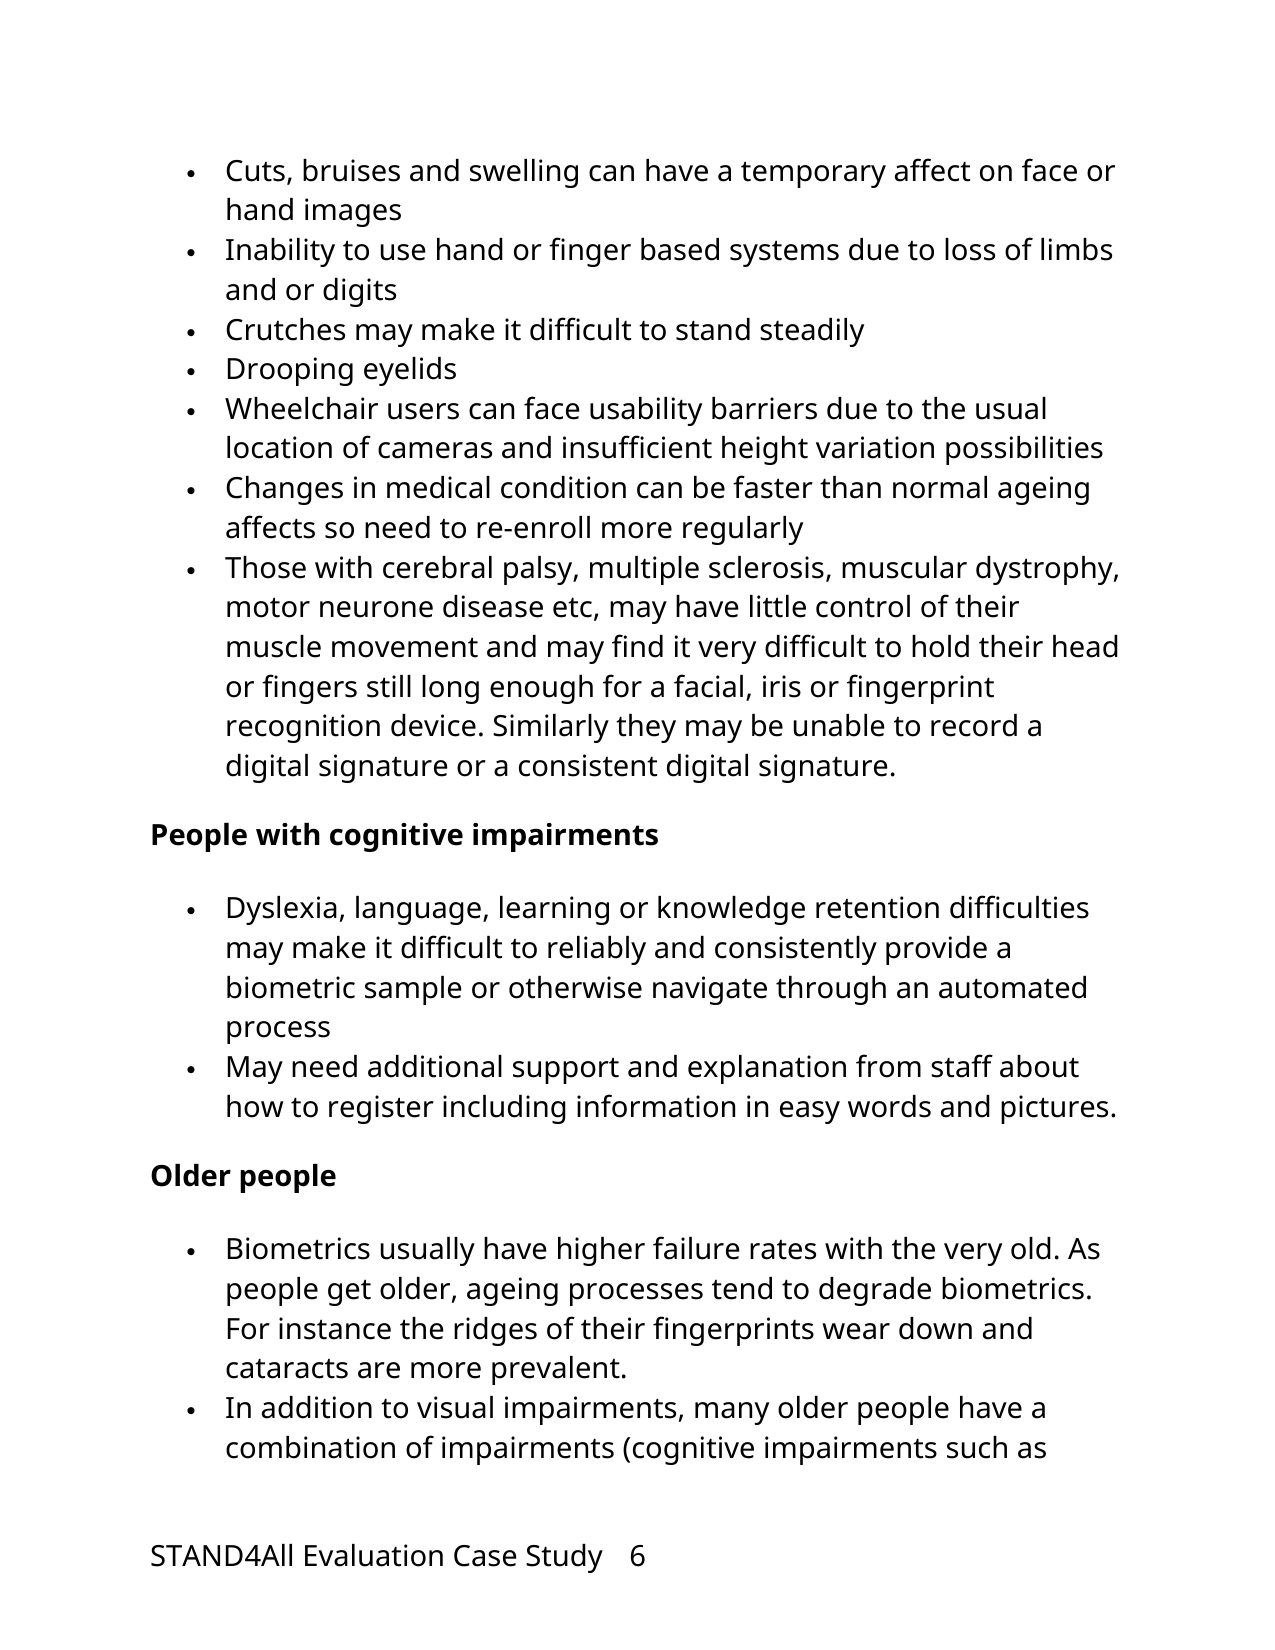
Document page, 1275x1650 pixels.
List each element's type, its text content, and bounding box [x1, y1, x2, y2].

list In addition to visual impairments, many older people have a combination of impairments (cognitive impairments such as [187, 1387, 1125, 1467]
list Those with cerebral palsy, multiple sclerosis, muscular dystrophy, motor neurone disease etc, may have little control of their muscle movement and may find it very difficult to hold their head or fingers still long enough for a facial, iris or fingerprint recognition device. Similarly they may be unable to record a digital signature or a consistent digital signature. [187, 547, 1125, 785]
list Crutches may make it difficult to stand steadily [187, 309, 1125, 348]
list May need additional support and explanation from staff about how to register including information in easy words and pictures. [187, 1046, 1125, 1126]
list Biometrics usually have higher failure rates with the very old. As people get older, ageing processes tend to degrade biometrics. For instance the ridges of their fingerprints wear down and cataracts are more prevalent. [187, 1228, 1125, 1387]
list Changes in medical condition can be faster than normal ageing affects so need to re-enroll more regularly [187, 467, 1125, 547]
list Cuts, bruises and swelling can have a temporary affect on face or hand images [187, 150, 1125, 229]
list Wheelchair users can face usability barriers due to the usual location of cameras and insufficient height variation possibilities [187, 388, 1125, 467]
subtitle Older people [150, 1155, 1125, 1195]
list Drooping eyelids [187, 348, 1125, 388]
list Dyslexia, language, learning or knowledge retention difficulties may make it difficult to reliably and consistently provide a biometric sample or otherwise navigate through an automated process [187, 888, 1125, 1046]
subtitle People with cognitive impairments [150, 814, 1125, 854]
list Inability to use hand or finger based systems due to loss of limbs and or digits [187, 229, 1125, 309]
